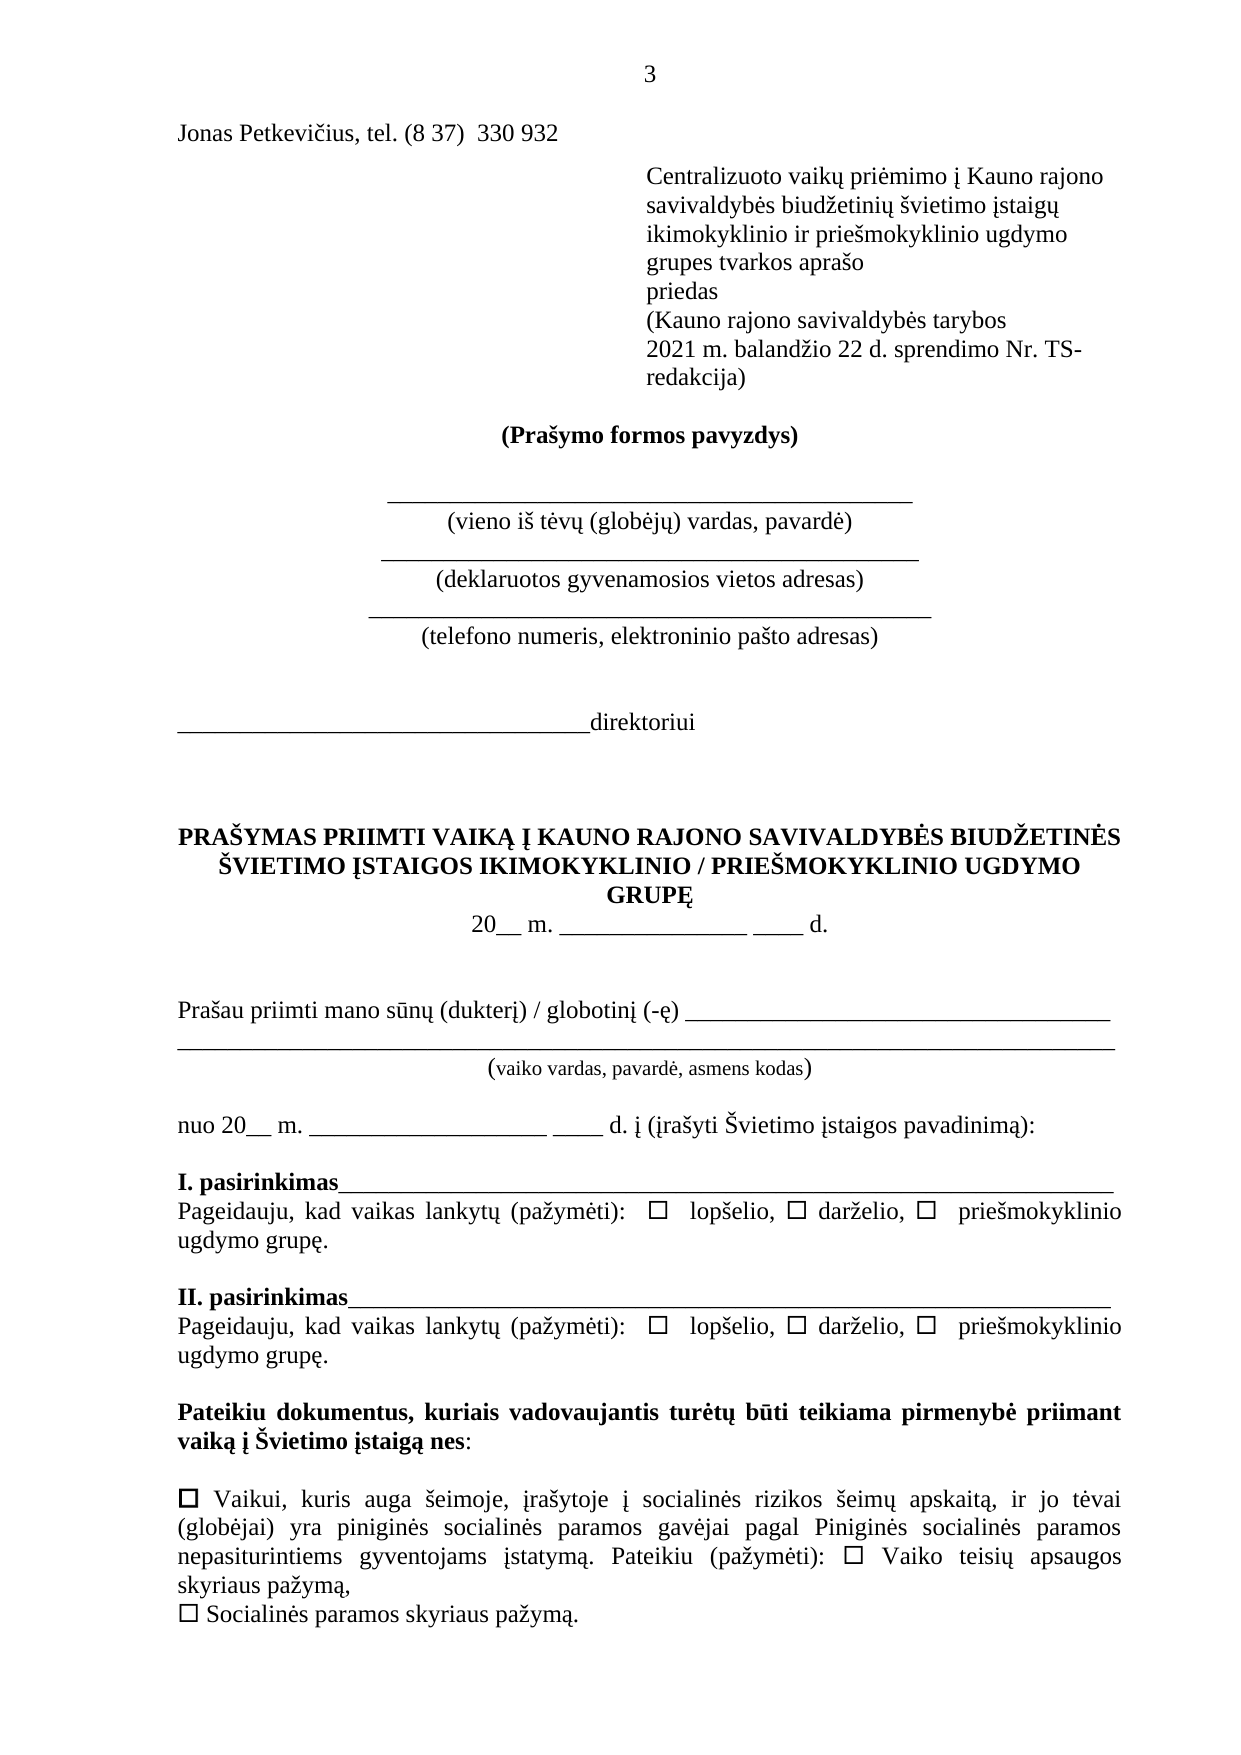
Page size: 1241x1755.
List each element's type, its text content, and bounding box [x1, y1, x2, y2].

text (vieno iš tėvų (globėjų) vardas, pavardė) [177, 506, 1122, 535]
text  Vaikui, kuris auga šeimoje, įrašytoje į socialinės rizikos šeimų apskaitą, ir jo tėvai (globėjai) yra piniginės socialinės paramos gavėjai pagal Piniginės socialinės paramos nepasiturintiems gyventojams įstatymą. Pateikiu (pažymėti):  Vaiko teisių apsaugos skyriaus pažymą, [177, 1484, 1122, 1599]
text ___________________________________________________________________________ [177, 1024, 1122, 1052]
text (Kauno rajono savivaldybės tarybos [646, 305, 1122, 334]
text _________________________________direktoriui [177, 707, 1122, 736]
text PRAŠYMAS PRIIMTI VAIKĄ Į KAUNO RAJONO SAVIVALDYBĖS BIUDŽETINĖS ŠVIETIMO ĮSTAIGOS IKIMOKYKLINIO / PRIEŠMOKYKLINIO UGDYMO GRUPĘ [177, 822, 1122, 909]
text Centralizuoto vaikų priėmimo į Kauno rajono savivaldybės biudžetinių švietimo įstaigų ikimokyklinio ir priešmokyklinio ugdymo grupes tvarkos aprašo [646, 161, 1122, 276]
text I. pasirinkimas______________________________________________________________ [177, 1167, 1122, 1196]
text 2021 m. balandžio 22 d. sprendimo Nr. TS- redakcija) [646, 334, 1122, 391]
text nuo 20__ m. ___________________ ____ d. į (įrašyti Švietimo įstaigos pavadinimą): [177, 1110, 1122, 1139]
text Pageidauju, kad vaikas lankytų (pažymėti):  lopšelio,  darželio,  priešmokyklinio ugdymo grupę. [177, 1311, 1122, 1369]
text  Socialinės paramos skyriaus pažymą. [177, 1599, 1122, 1627]
text (telefono numeris, elektroninio pašto adresas) [177, 621, 1122, 650]
text (vaiko vardas, pavardė, asmens kodas) [177, 1052, 1122, 1081]
text 20__ m. _______________ ____ d. [177, 909, 1122, 937]
text __________________________________________ [177, 477, 1122, 506]
text Pateikiu dokumentus, kuriais vadovaujantis turėtų būti teikiama pirmenybė priimant vaiką į Švietimo įstaigą nes: [177, 1397, 1122, 1455]
text Prašau priimti mano sūnų (dukterį) / globotinį (-ę) __________________________________ [177, 995, 1122, 1024]
text ___________________________________________ [177, 535, 1122, 564]
text priedas [646, 276, 1122, 305]
text (deklaruotos gyvenamosios vietos adresas) [177, 564, 1122, 592]
text Pageidauju, kad vaikas lankytų (pažymėti):  lopšelio,  darželio,  priešmokyklinio ugdymo grupę. [177, 1196, 1122, 1254]
text _____________________________________________ [177, 592, 1122, 621]
text Jonas Petkevičius, tel. (8 37) 330 932 [177, 118, 1122, 147]
text (Prašymo formos pavyzdys) [177, 420, 1122, 449]
text II. pasirinkimas_____________________________________________________________ [177, 1282, 1122, 1311]
